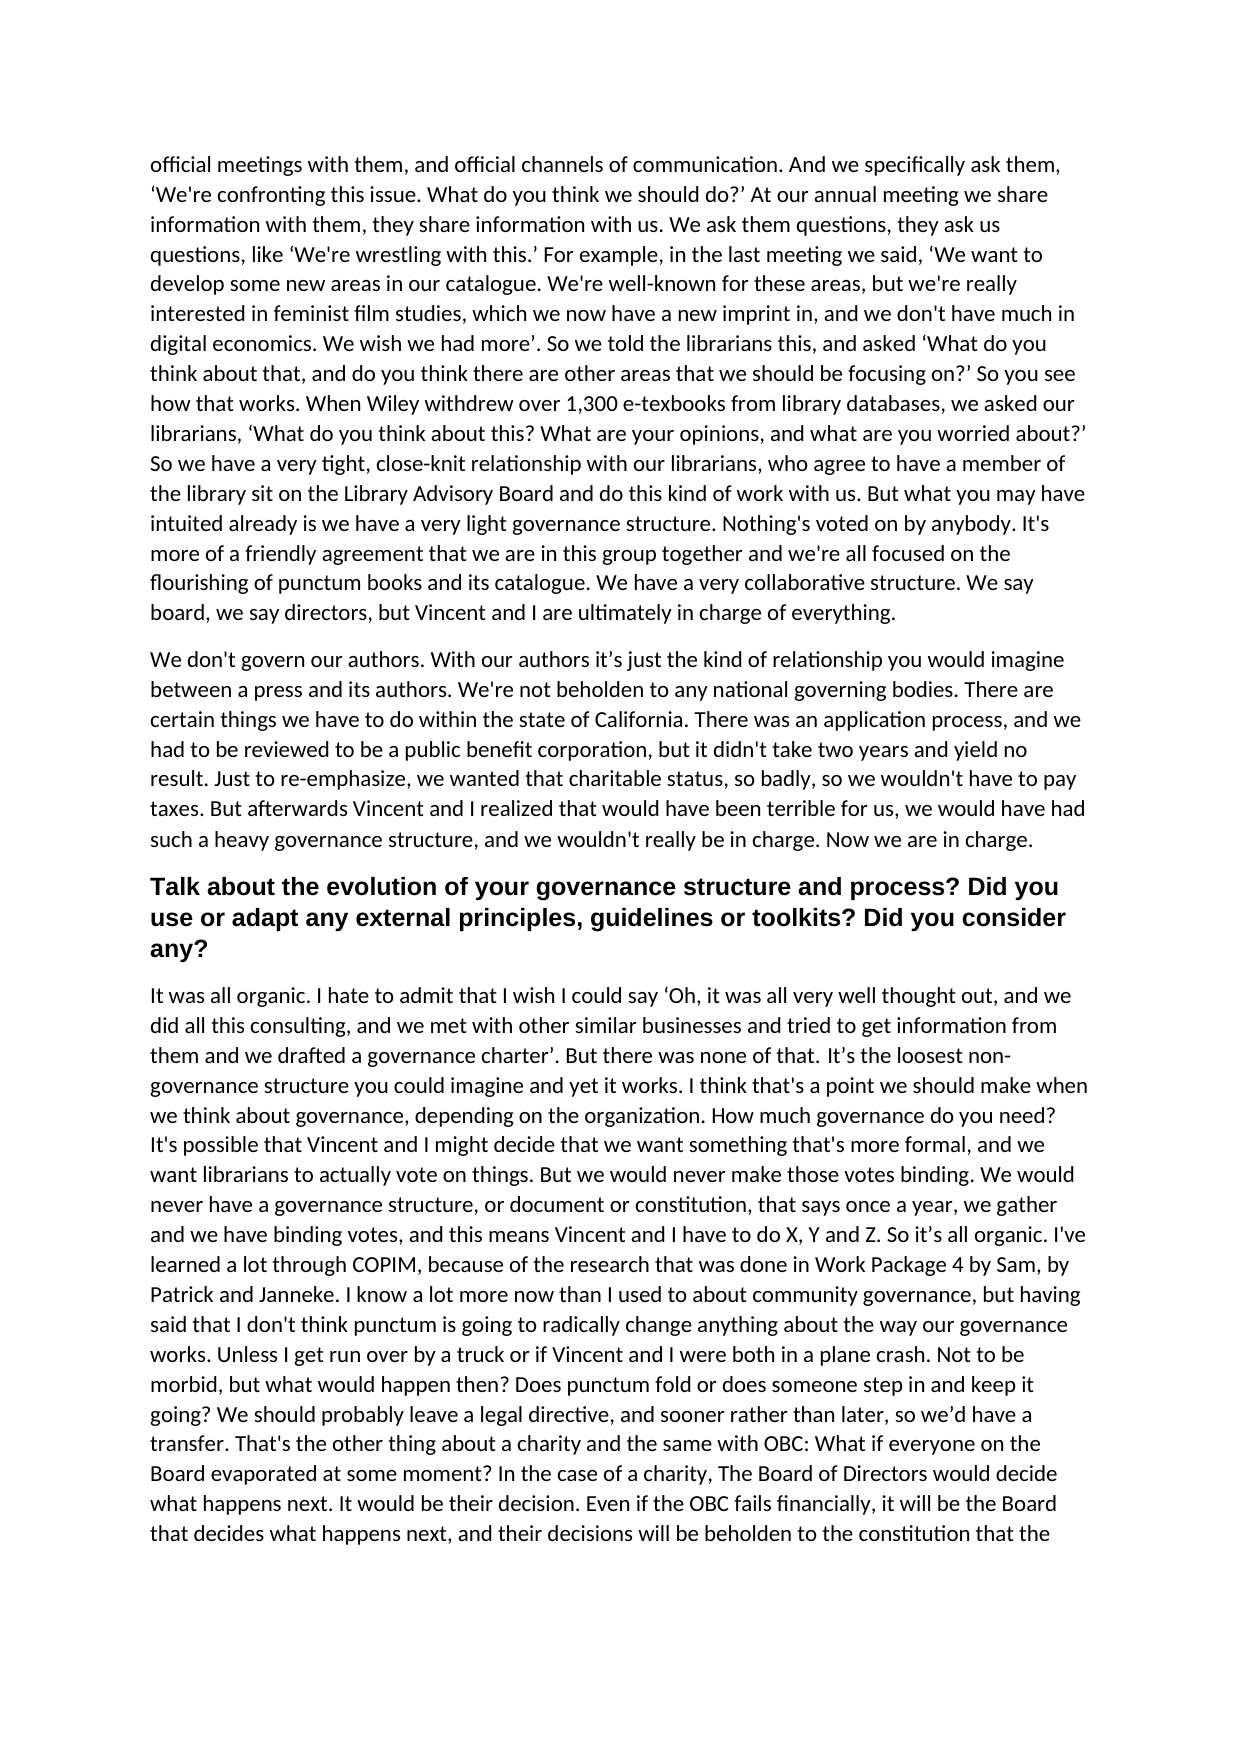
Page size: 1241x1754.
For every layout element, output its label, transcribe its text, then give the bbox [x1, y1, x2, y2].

text official meetings with them, and official channels of communication. And we specifically ask them, ‘We're confronting this issue. What do you think we should do?’ At our annual meeting we share information with them, they share information with us. We ask them questions, they ask us questions, like ‘We're wrestling with this.’ For example, in the last meeting we said, ‘We want to develop some new areas in our catalogue. We're well-known for these areas, but we're really interested in feminist film studies, which we now have a new imprint in, and we don't have much in digital economics. We wish we had more’. So we told the librarians this, and asked ‘What do you think about that, and do you think there are other areas that we should be focusing on?’ So you see how that works. When Wiley withdrew over 1,300 e-texbooks from library databases, we asked our librarians, ‘What do you think about this? What are your opinions, and what are you worried about?’ So we have a very tight, close-knit relationship with our librarians, who agree to have a member of the library sit on the Library Advisory Board and do this kind of work with us. But what you may have intuited already is we have a very light governance structure. Nothing's voted on by anybody. It's more of a friendly agreement that we are in this group together and we're all focused on the flourishing of punctum books and its catalogue. We have a very collaborative structure. We say board, we say directors, but Vincent and I are ultimately in charge of everything. [150, 150, 1090, 626]
text It was all organic. I hate to admit that I wish I could say ‘Oh, it was all very well thought out, and we did all this consulting, and we met with other similar businesses and tried to get information from them and we drafted a governance charter’. But there was none of that. It’s the loosest non-governance structure you could imagine and yet it works. I think that's a point we should make when we think about governance, depending on the organization. How much governance do you need? It's possible that Vincent and I might decide that we want something that's more formal, and we want librarians to actually vote on things. But we would never make those votes binding. We would never have a governance structure, or document or constitution, that says once a year, we gather and we have binding votes, and this means Vincent and I have to do X, Y and Z. So it’s all organic. I've learned a lot through COPIM, because of the research that was done in Work Package 4 by Sam, by Patrick and Janneke. I know a lot more now than I used to about community governance, but having said that I don't think punctum is going to radically change anything about the way our governance works. Unless I get run over by a truck or if Vincent and I were both in a plane crash. Not to be morbid, but what would happen then? Does punctum fold or does someone step in and keep it going? We should probably leave a legal directive, and sooner rather than later, so we’d have a transfer. That's the other thing about a charity and the same with OBC: What if everyone on the Board evaporated at some moment? In the case of a charity, The Board of Directors would decide what happens next. It would be their decision. Even if the OBC fails financially, it will be the Board that decides what happens next, and their decisions will be beholden to the constitution that the [150, 981, 1090, 1547]
text We don't govern our authors. With our authors it’s just the kind of relationship you would imagine between a press and its authors. We're not beholden to any national governing bodies. There are certain things we have to do within the state of California. There was an application process, and we had to be reviewed to be a public benefit corporation, but it didn't take two years and yield no result. Just to re-emphasize, we wanted that charitable status, so badly, so we wouldn't have to pay taxes. But afterwards Vincent and I realized that would have been terrible for us, we would have had such a heavy governance structure, and we wouldn't really be in charge. Now we are in charge. [150, 645, 1090, 854]
text Talk about the evolution of your governance structure and process? Did you use or adapt any external principles, guidelines or toolkits? Did you consider any? [150, 872, 1090, 962]
